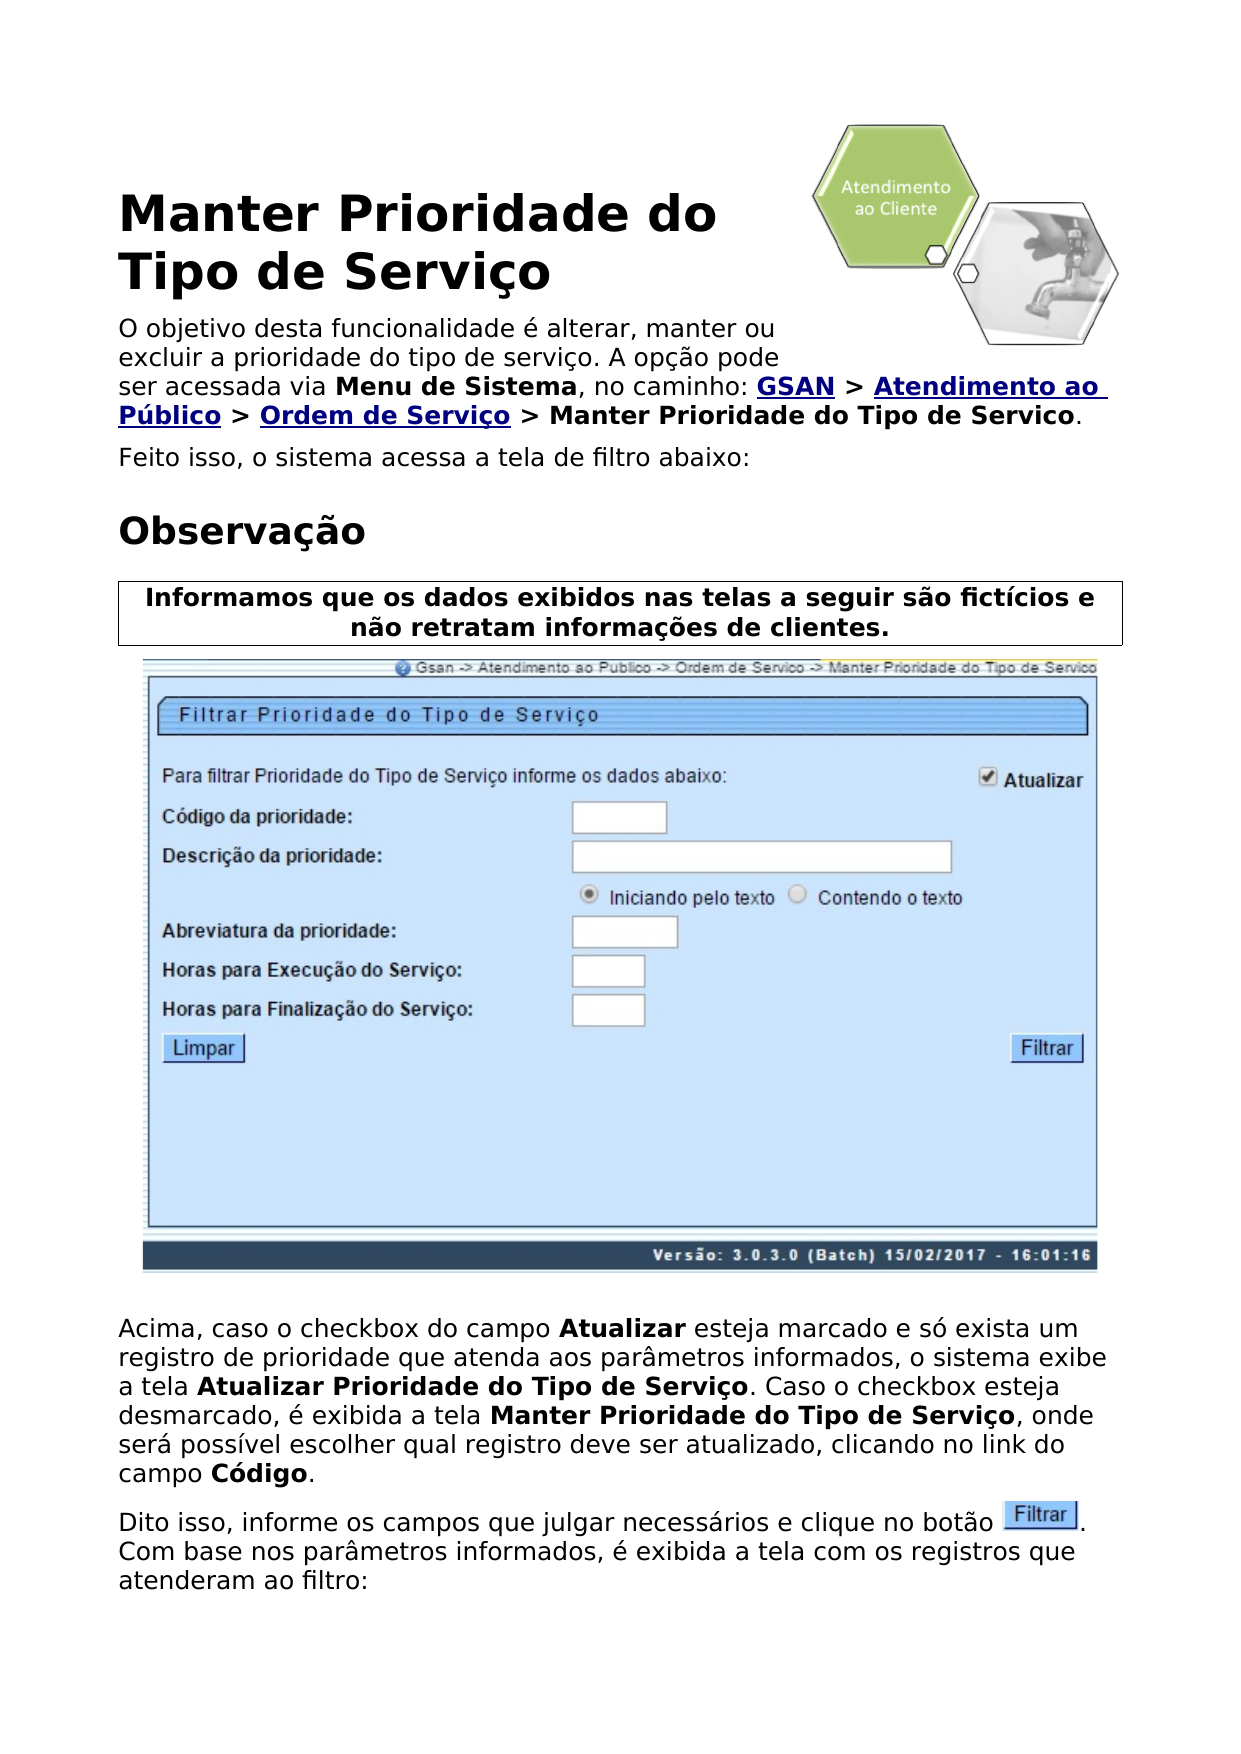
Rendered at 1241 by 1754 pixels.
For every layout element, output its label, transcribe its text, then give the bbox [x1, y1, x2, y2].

picture [809, 118, 1123, 351]
table_header Informamos que os dados exibidos nas telas a seguir são fictícios e não retratam informações de clientes. [119, 582, 1122, 645]
text Dito isso, informe os campos que julgar necessários e clique no botão . Com base nos parâmetros informados, é exibida a tela com os registros que atenderam ao filtro: [118, 1501, 1122, 1595]
picture [1002, 1501, 1079, 1531]
text Feito isso, o sistema acessa a tela de filtro abaixo: [118, 443, 1122, 472]
subtitle Manter Prioridade do Tipo de Serviço [118, 185, 809, 301]
picture [142, 659, 1098, 1273]
subtitle Observação [118, 509, 1122, 553]
text O objetivo desta funcionalidade é alterar, manter ou excluir a prioridade do tipo de serviço. A opção pode ser acessada via Menu de Sistema, no caminho: GSAN > Atendimento ao Público > Ordem de Serviço > Manter Prioridade do Tipo de Servico. [118, 314, 1122, 430]
text Acima, caso o checkbox do campo Atualizar esteja marcado e só exista um registro de prioridade que atenda aos parâmetros informados, o sistema exibe a tela Atualizar Prioridade do Tipo de Serviço. Caso o checkbox esteja desmarcado, é exibida a tela Manter Prioridade do Tipo de Serviço, onde será possível escolher qual registro deve ser atualizado, clicando no link do campo Código. [118, 1314, 1122, 1489]
